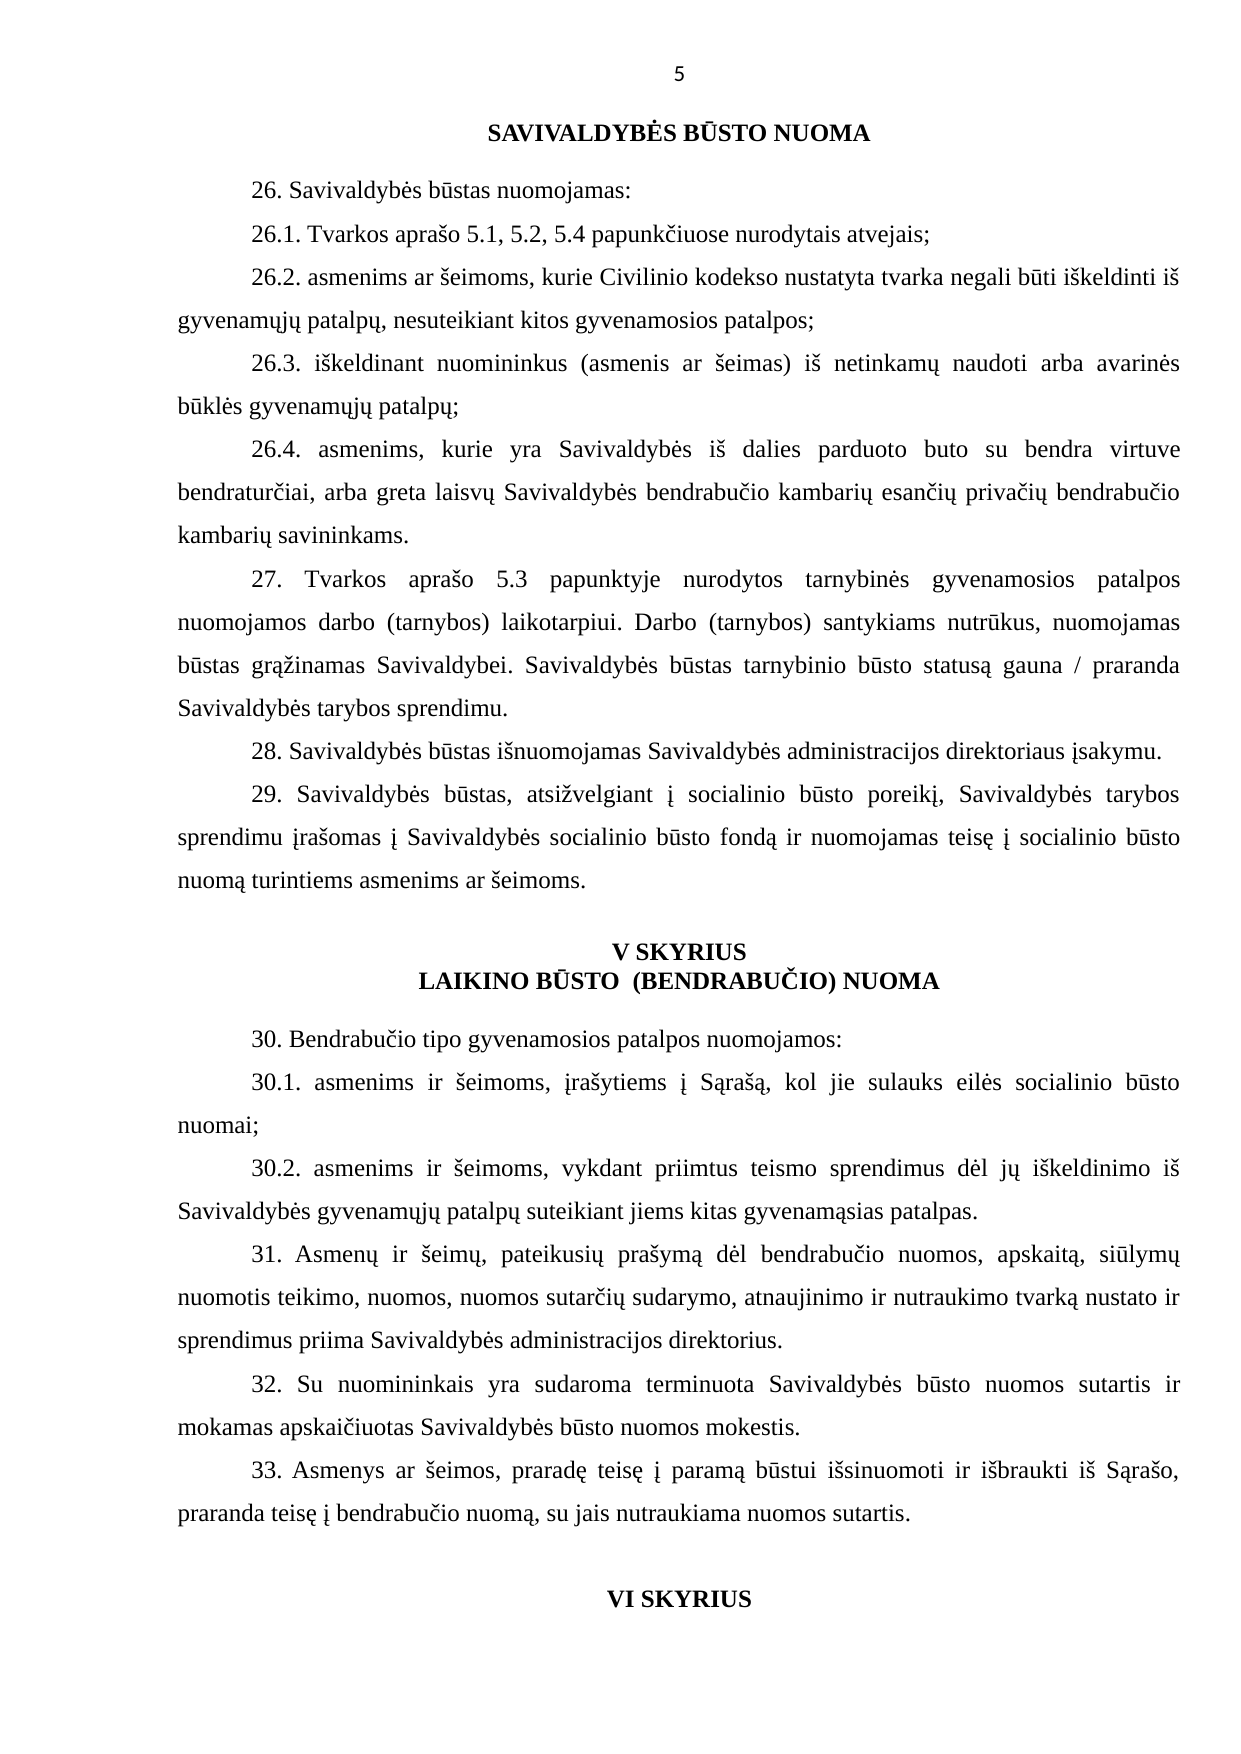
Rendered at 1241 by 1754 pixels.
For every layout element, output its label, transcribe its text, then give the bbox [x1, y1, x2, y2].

text 26.4. asmenims, kurie yra Savivaldybės iš dalies parduoto buto su bendra virtuve bendraturčiai, arba greta laisvų Savivaldybės bendrabučio kambarių esančių privačių bendrabučio kambarių savininkams. [177, 434, 1181, 549]
text 32. Su nuomininkais yra sudaroma terminuota Savivaldybės būsto nuomos sutartis ir mokamas apskaičiuotas Savivaldybės būsto nuomos mokestis. [177, 1369, 1181, 1441]
text 30.1. asmenims ir šeimoms, įrašytiems į Sąrašą, kol jie sulauks eilės socialinio būsto nuomai; [177, 1067, 1181, 1139]
text 26. Savivaldybės būstas nuomojamas: [177, 176, 1181, 204]
text 33. Asmenys ar šeimos, praradę teisę į paramą būstui išsinuomoti ir išbraukti iš Sąrašo, praranda teisę į bendrabučio nuomą, su jais nutraukiama nuomos sutartis. [177, 1455, 1181, 1527]
text 30.2. asmenims ir šeimoms, vykdant priimtus teismo sprendimus dėl jų iškeldinimo iš Savivaldybės gyvenamųjų patalpų suteikiant jiems kitas gyvenamąsias patalpas. [177, 1153, 1181, 1225]
text 27. Tvarkos aprašo 5.3 papunktyje nurodytos tarnybinės gyvenamosios patalpos nuomojamos darbo (tarnybos) laikotarpiui. Darbo (tarnybos) santykiams nutrūkus, nuomojamas būstas grąžinamas Savivaldybei. Savivaldybės būstas tarnybinio būsto statusą gauna / praranda Savivaldybės tarybos sprendimu. [177, 564, 1181, 722]
text 30. Bendrabučio tipo gyvenamosios patalpos nuomojamos: [177, 1024, 1181, 1052]
text 31. Asmenų ir šeimų, pateikusių prašymą dėl bendrabučio nuomos, apskaitą, siūlymų nuomotis teikimo, nuomos, nuomos sutarčių sudarymo, atnaujinimo ir nutraukimo tvarką nustato ir sprendimus priima Savivaldybės administracijos direktorius. [177, 1239, 1181, 1354]
text V SKYRIUS [177, 937, 1181, 966]
text 29. Savivaldybės būstas, atsižvelgiant į socialinio būsto poreikį, Savivaldybės tarybos sprendimu įrašomas į Savivaldybės socialinio būsto fondą ir nuomojamas teisę į socialinio būsto nuomą turintiems asmenims ar šeimoms. [177, 779, 1181, 894]
text SAVIVALDYBĖS BŪSTO NUOMA [177, 118, 1181, 147]
text LAIKINO BŪSTO (BENDRABUČIO) NUOMA [177, 966, 1181, 995]
text 28. Savivaldybės būstas išnuomojamas Savivaldybės administracijos direktoriaus įsakymu. [177, 736, 1181, 765]
text 26.3. iškeldinant nuomininkus (asmenis ar šeimas) iš netinkamų naudoti arba avarinės būklės gyvenamųjų patalpų; [177, 348, 1181, 420]
text 26.2. asmenims ar šeimoms, kurie Civilinio kodekso nustatyta tvarka negali būti iškeldinti iš gyvenamųjų patalpų, nesuteikiant kitos gyvenamosios patalpos; [177, 262, 1181, 334]
text VI SKYRIUS [177, 1584, 1181, 1613]
text 26.1. Tvarkos aprašo 5.1, 5.2, 5.4 papunkčiuose nurodytais atvejais; [177, 219, 1181, 247]
